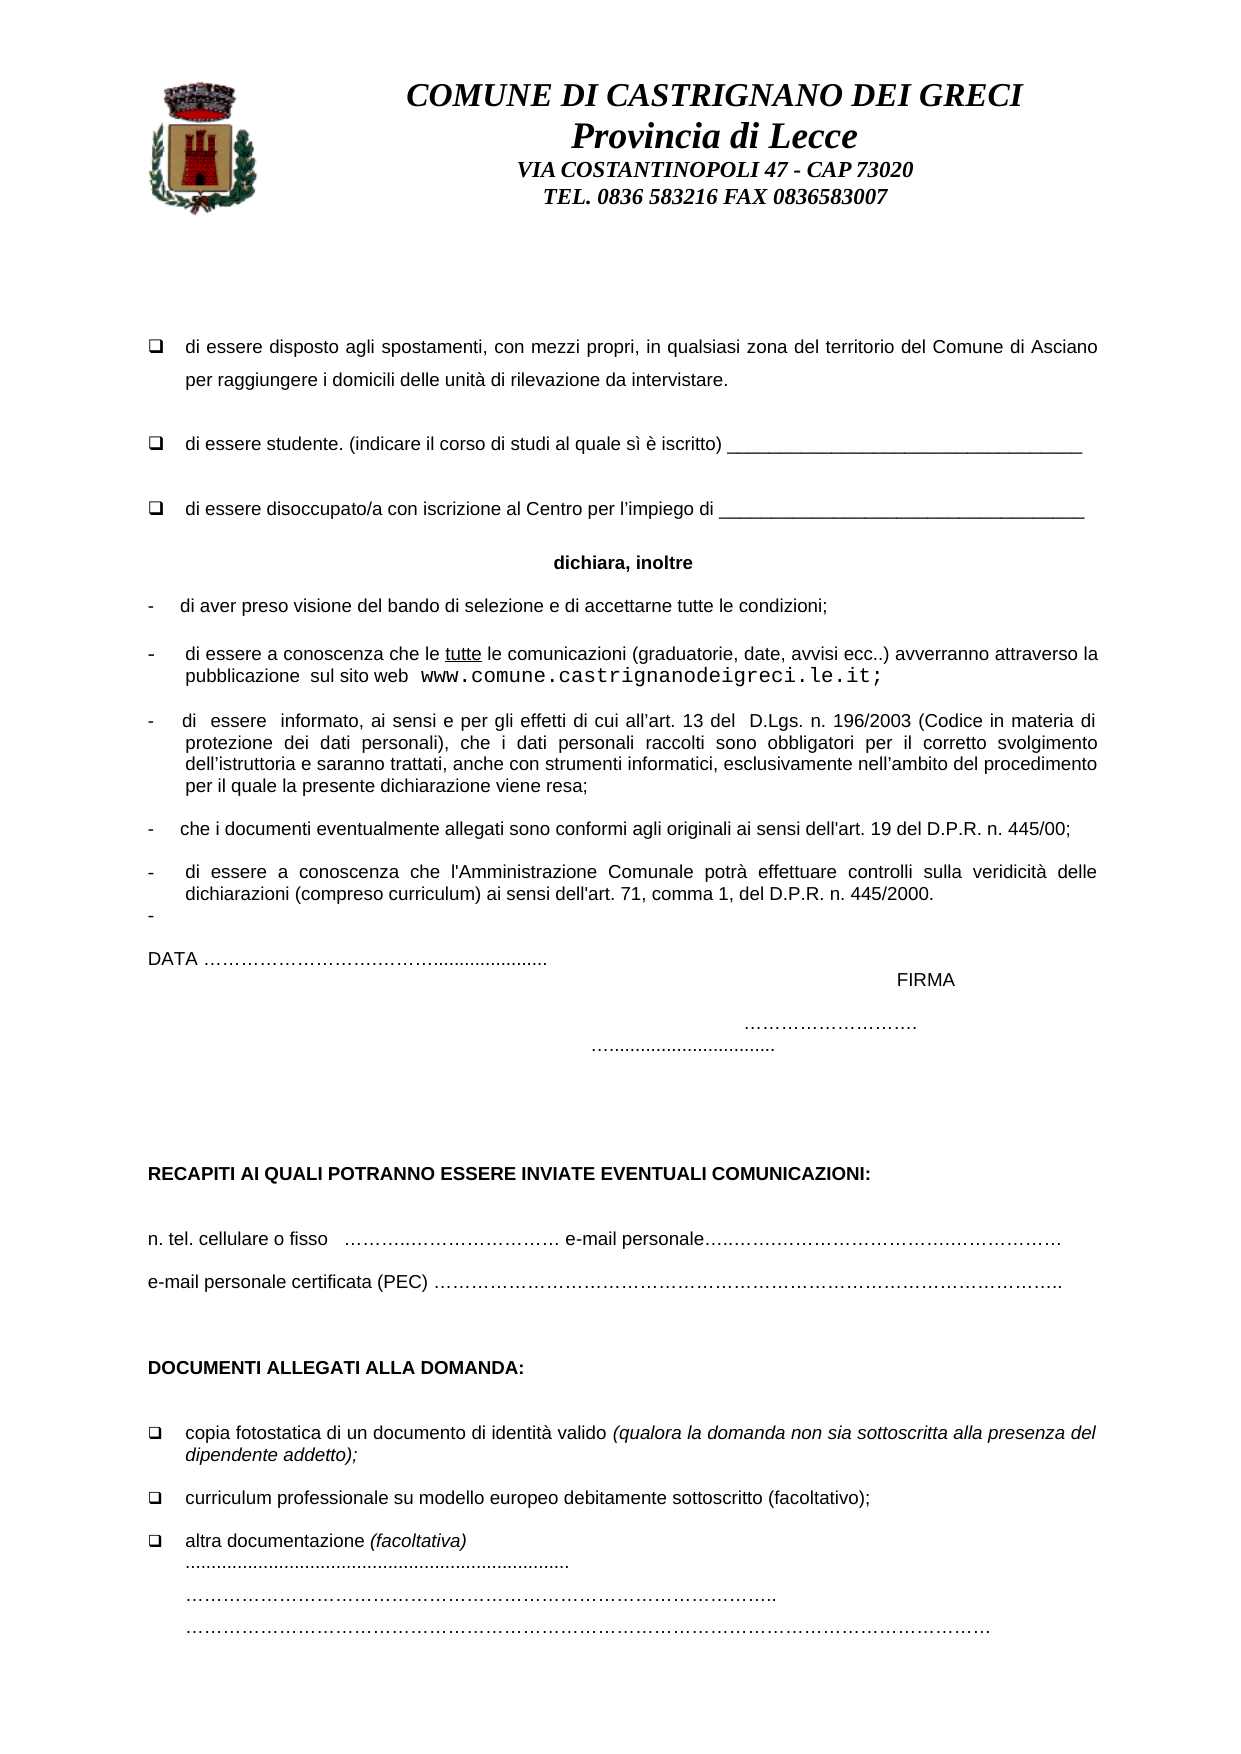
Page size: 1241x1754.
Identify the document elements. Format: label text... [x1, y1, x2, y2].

list di essere a conoscenza che le tutte le comunicazioni (graduatorie, date, avvisi ecc..) avverranno attraverso la pubblicazione sul sito web www.comune.castrignanodeigreci.le.it; [148, 641, 1098, 688]
text e-mail personale certificata (PEC) ……………………………………………………………………………………….. [148, 1249, 1098, 1292]
list di essere disposto agli spostamenti, con mezzi propri, in qualsiasi zona del territorio del Comune di Asciano per raggiungere i domicili delle unità di rilevazione da intervistare. [148, 336, 1098, 390]
list copia fotostatica di un documento di identità valido (qualora la domanda non sia sottoscritta alla presenza del dipendente addetto); [148, 1422, 1098, 1465]
list curriculum professionale su modello europeo debitamente sottoscritto (facoltativo); [148, 1487, 1098, 1508]
text ..........................................................................…………………………………………………………………………………..………………………………………………………………………………………………………………… [185, 1551, 1098, 1637]
list altra documentazione (facoltativa) [148, 1530, 1098, 1551]
text - di aver preso visione del bando di selezione e di accettarne tutte le condizioni; [148, 595, 1098, 617]
text dichiara, inoltre [148, 552, 1098, 573]
text - che i documenti eventualmente allegati sono conformi agli originali ai sensi dell'art. 19 del D.P.R. n. 445/00; [148, 818, 1098, 839]
text DATA ……………………….………...................... [148, 947, 1098, 969]
text RECAPITI AI QUALI POTRANNO ESSERE INVIATE EVENTUALI COMUNICAZIONI: [148, 1163, 1098, 1185]
text FIRMA [148, 969, 1098, 991]
list di essere a conoscenza che l'Amministrazione Comunale potrà effettuare controlli sulla veridicità delle dichiarazioni (compreso curriculum) ai sensi dell'art. 71, comma 1, del D.P.R. n. 445/2000. [148, 861, 1098, 904]
list di essere studente. (indicare il corso di studi al quale sì è iscritto) __________________________________ [148, 433, 1098, 455]
text - di essere informato, ai sensi e per gli effetti di cui all’art. 13 del D.Lgs. n. 196/2003 (Codice in materia di protezione dei dati personali), che i dati personali raccolti sono obbligatori per il corretto svolgimento dell’istruttoria e saranno trattati, anche con strumenti informatici, esclusivamente nell’ambito del procedimento per il quale la presente dichiarazione viene resa; [148, 710, 1098, 796]
list di essere disoccupato/a con iscrizione al Centro per l’impiego di ___________________________________ [148, 498, 1098, 519]
text ……………………….…................................ [590, 1012, 1098, 1055]
text n. tel. cellulare o fisso ………..…………………… e-mail personale…..…….……………………….……………… [148, 1228, 1098, 1249]
text DOCUMENTI ALLEGATI ALLA DOMANDA: [148, 1357, 1098, 1379]
